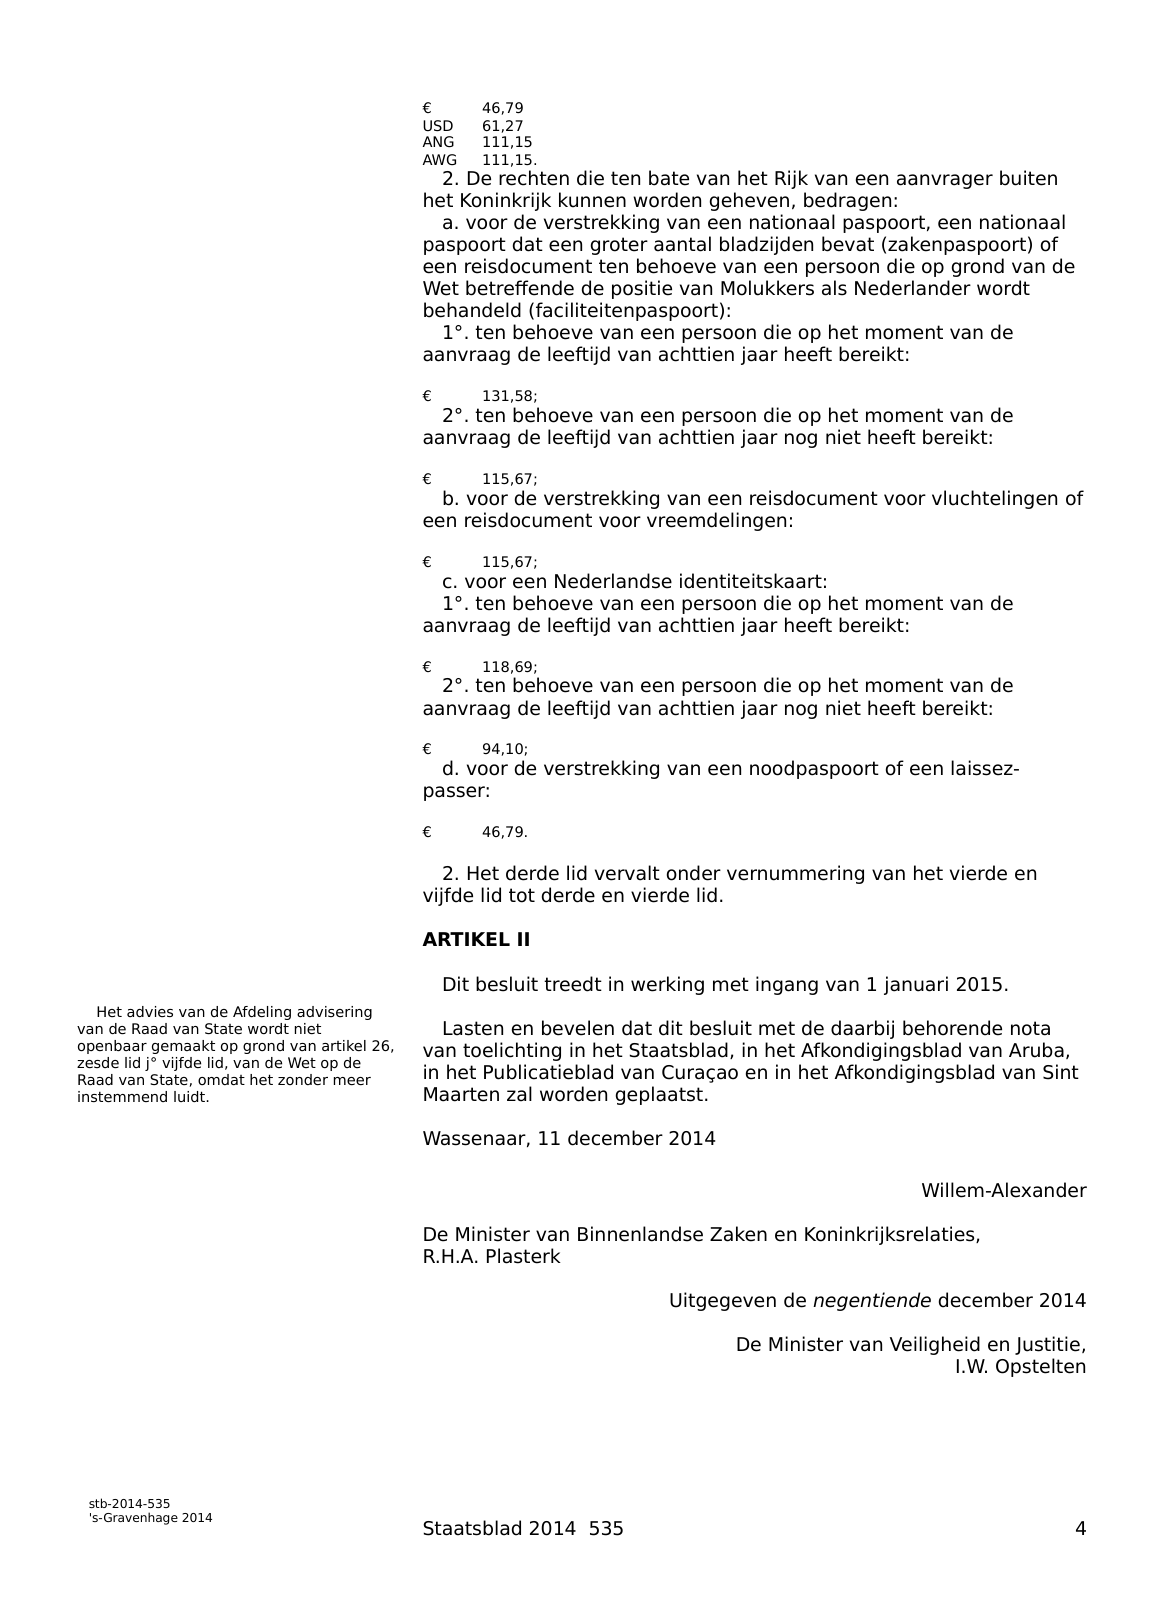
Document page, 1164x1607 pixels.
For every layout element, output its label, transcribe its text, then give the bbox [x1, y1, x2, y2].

table_cell ANG [422, 134, 476, 151]
text Lasten en bevelen dat dit besluit met de daarbij behorende nota van toelichting in het Staatsblad, in het Afkondigingsblad van Aruba, in het Publicatieblad van Curaçao en in het Afkondigingsblad van Sint Maarten zal worden geplaatst. [422, 1018, 1087, 1106]
text Willem-Alexander [422, 1180, 1087, 1202]
text De Minister van Binnenlandse Zaken en Koninkrijksrelaties, R.H.A. Plasterk [422, 1224, 1087, 1268]
table_header 118,69; [476, 659, 1087, 675]
text c. voor een Nederlandse identiteitskaart: [422, 571, 1087, 593]
text 2. Het derde lid vervalt onder vernummering van het vierde en vijfde lid tot derde en vierde lid. [422, 863, 1087, 907]
table_cell 111,15 [476, 134, 1087, 151]
subtitle ARTIKEL II [422, 929, 1087, 951]
table_header 46,79. [476, 824, 1087, 841]
text De Minister van Veiligheid en Justitie, I.W. Opstelten [422, 1334, 1087, 1378]
text stb-2014-535 [88, 1497, 323, 1511]
table_header € [422, 741, 476, 758]
text 2°. ten behoeve van een persoon die op het moment van de aanvraag de leeftijd van achttien jaar nog niet heeft bereikt: [422, 405, 1087, 449]
text Uitgegeven de negentiende december 2014 [422, 1290, 1087, 1312]
text 2. De rechten die ten bate van het Rijk van een aanvrager buiten het Koninkrijk kunnen worden geheven, bedragen: [422, 168, 1087, 212]
text d. voor de verstrekking van een noodpaspoort of een laissez-passer: [422, 758, 1087, 802]
table_header € [422, 100, 476, 117]
table_header 94,10; [476, 741, 1087, 758]
table_cell 61,27 [476, 118, 1087, 134]
text 1°. ten behoeve van een persoon die op het moment van de aanvraag de leeftijd van achttien jaar heeft bereikt: [422, 322, 1087, 366]
table_cell AWG [422, 151, 476, 168]
text Dit besluit treedt in werking met ingang van 1 januari 2015. [422, 973, 1087, 996]
table_header 115,67; [476, 471, 1087, 488]
table_header 131,58; [476, 388, 1087, 405]
text Wassenaar, 11 december 2014 [422, 1128, 1087, 1150]
table_cell 111,15. [476, 151, 1087, 168]
text 2°. ten behoeve van een persoon die op het moment van de aanvraag de leeftijd van achttien jaar nog niet heeft bereikt: [422, 675, 1087, 719]
text 's-Gravenhage 2014 [88, 1511, 323, 1525]
table_header € [422, 388, 476, 405]
table_header € [422, 471, 476, 488]
table_header € [422, 824, 476, 841]
text Het advies van de Afdeling advisering van de Raad van State wordt niet openbaar gemaakt op grond van artikel 26, zesde lid j° vijfde lid, van de Wet op de Raad van State, omdat het zonder meer instemmend luidt. [77, 1004, 396, 1106]
table_cell USD [422, 118, 476, 134]
text a. voor de verstrekking van een nationaal paspoort, een nationaal paspoort dat een groter aantal bladzijden bevat (zakenpaspoort) of een reisdocument ten behoeve van een persoon die op grond van de Wet betreffende de positie van Molukkers als Nederlander wordt behandeld (faciliteitenpaspoort): [422, 212, 1087, 322]
text 1°. ten behoeve van een persoon die op het moment van de aanvraag de leeftijd van achttien jaar heeft bereikt: [422, 593, 1087, 637]
text b. voor de verstrekking van een reisdocument voor vluchtelingen of een reisdocument voor vreemdelingen: [422, 488, 1087, 532]
table_header 46,79 [476, 100, 1087, 117]
table_header € [422, 659, 476, 675]
table_header € [422, 554, 476, 571]
table_header 115,67; [476, 554, 1087, 571]
